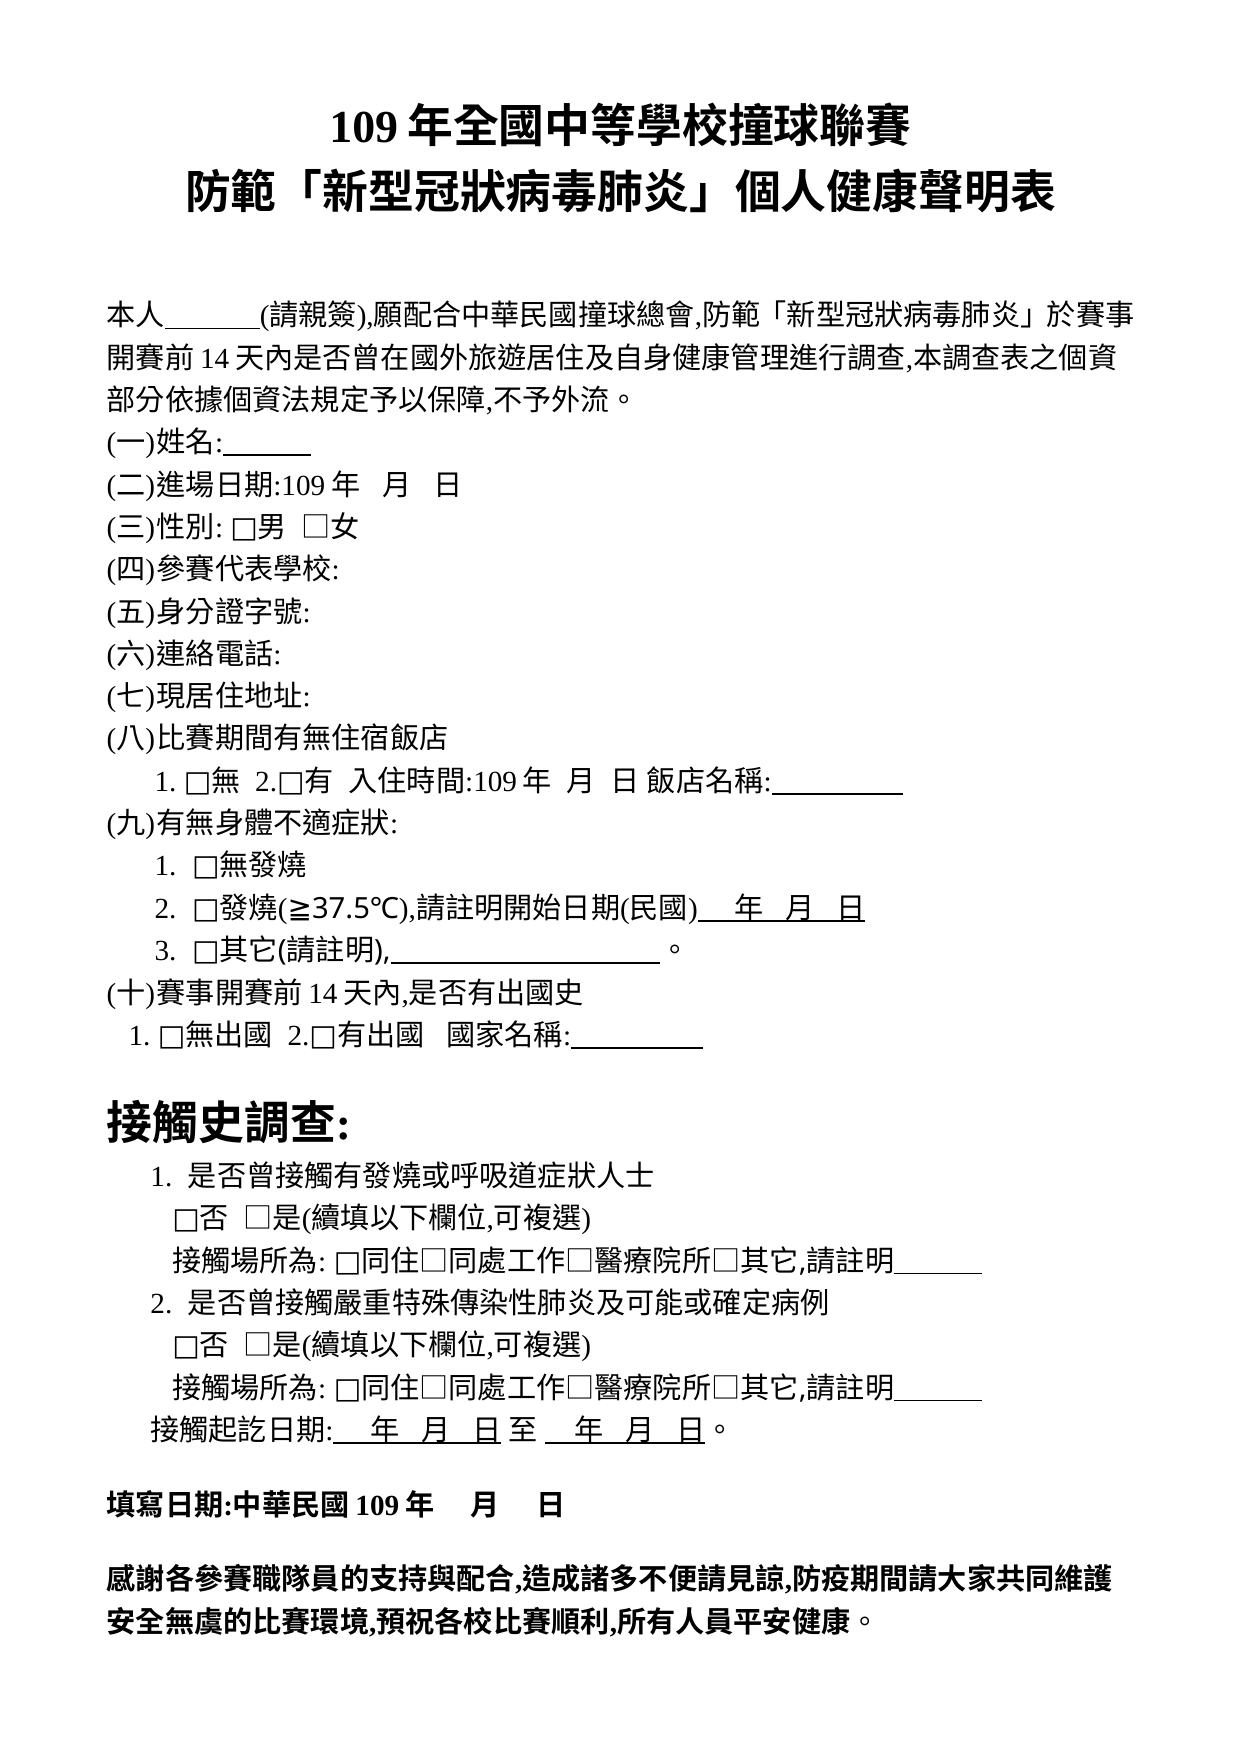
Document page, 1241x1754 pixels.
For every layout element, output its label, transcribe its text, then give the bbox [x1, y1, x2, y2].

list □其它(請註明), 。 [154, 927, 1134, 969]
list 身分證字號: [106, 588, 1134, 630]
list 參賽代表學校: [106, 546, 1134, 588]
text 1. □無 2.□有 入住時間:109年 月 日 飯店名稱: [154, 757, 1134, 800]
text 填寫日期:中華民國109年 月 日 [106, 1481, 1134, 1523]
list □發燒(≧37.5℃),請註明開始日期(民國) 年 月 日 [154, 884, 1134, 927]
list 進場日期:109年 月 日 [106, 461, 1134, 503]
text 接觸史調查: [106, 1086, 1134, 1152]
text 109年全國中等學校撞球聯賽 [106, 89, 1134, 156]
text 接觸起訖日期: 年 月 日 至 年 月 日。 [106, 1407, 1134, 1449]
list 連絡電話: [106, 630, 1134, 673]
text 防範「新型冠狀病毒肺炎」個人健康聲明表 [106, 156, 1134, 222]
text 1. □無出國 2.□有出國 國家名稱: [106, 1011, 1134, 1054]
list 比賽期間有無住宿飯店 [106, 715, 1134, 757]
list 是否曾接觸有發燒或呼吸道症狀人士 [150, 1152, 1134, 1195]
text □否 □是(續填以下欄位,可複選) [150, 1322, 1134, 1364]
list 姓名: [106, 419, 1134, 461]
list 有無身體不適症狀: [106, 800, 1134, 842]
text □否 □是(續填以下欄位,可複選) [150, 1195, 1134, 1237]
list 是否曾接觸嚴重特殊傳染性肺炎及可能或確定病例 [150, 1279, 1134, 1322]
list 性別: □男 □女 [106, 503, 1134, 546]
text 接觸場所為: □同住□同處工作□醫療院所□其它,請註明 [150, 1364, 1134, 1407]
list 現居住地址: [106, 673, 1134, 715]
list 賽事開賽前14天內,是否有出國史 [106, 969, 1134, 1011]
text 感謝各參賽職隊員的支持與配合,造成諸多不便請見諒,防疫期間請大家共同維護安全無虞的比賽環境,預祝各校比賽順利,所有人員平安健康。 [106, 1556, 1134, 1640]
text 接觸場所為: □同住□同處工作□醫療院所□其它,請註明 [150, 1237, 1134, 1279]
text 本人 (請親簽),願配合中華民國撞球總會,防範「新型冠狀病毒肺炎」於賽事開賽前14天內是否曾在國外旅遊居住及自身健康管理進行調查,本調查表之個資部分依據個資法規定予以保障,不予外流。 [106, 292, 1134, 419]
list □無發燒 [154, 842, 1134, 884]
